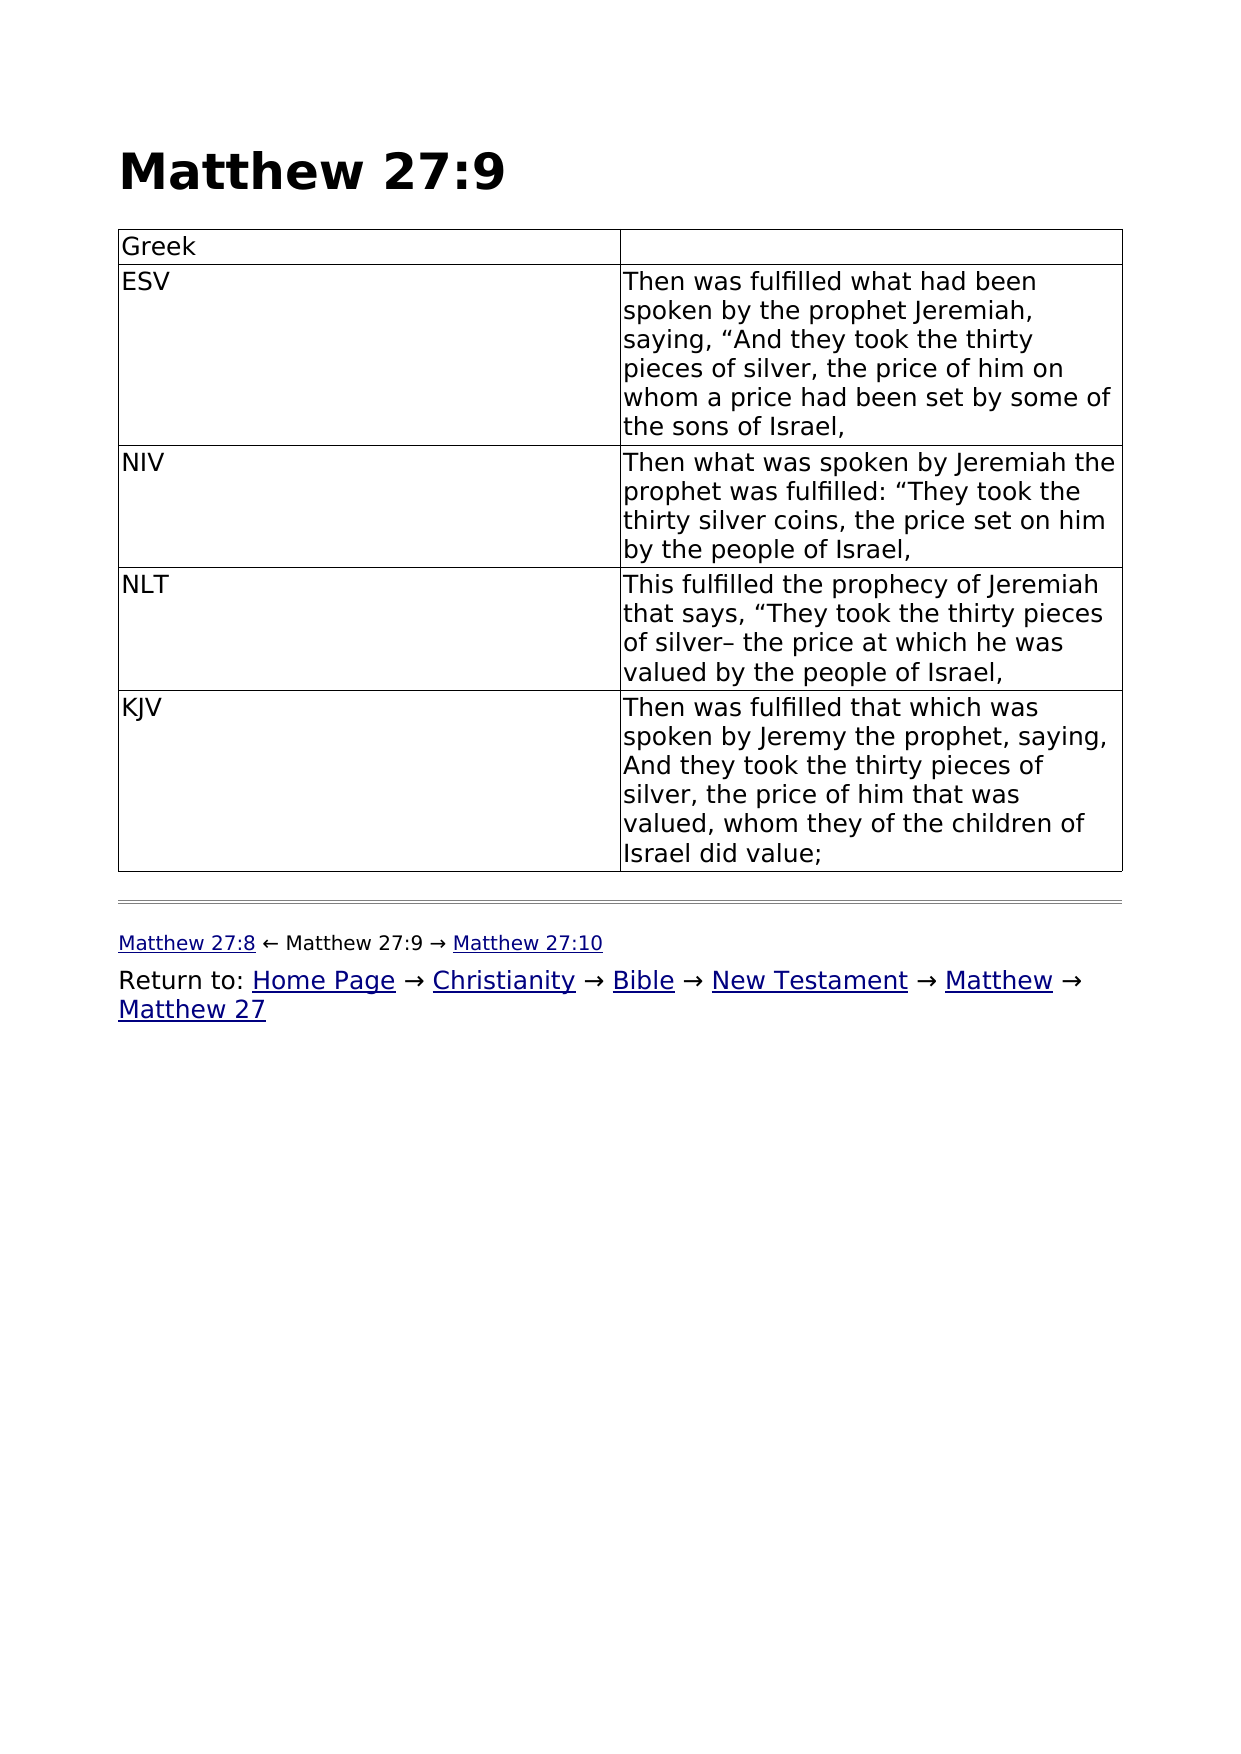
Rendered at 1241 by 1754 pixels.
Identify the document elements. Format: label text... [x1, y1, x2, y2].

text Matthew 27:8 ← Matthew 27:9 → Matthew 27:10 [118, 932, 1122, 966]
text Return to: Home Page → Christianity → Bible → New Testament → Matthew → Matthew 27 [118, 966, 1122, 1024]
table_cell This fulfilled the prophecy of Jeremiah that says, “They took the thirty pieces of silver– the price at which he was valued by the people of Israel, [621, 568, 1122, 690]
table_header [621, 230, 1122, 264]
table_cell ESV [119, 265, 620, 445]
subtitle Matthew 27:9 [118, 143, 1122, 201]
table_cell NLT [119, 568, 620, 690]
table_cell Then was fulfilled what had been spoken by the prophet Jeremiah, saying, “And they took the thirty pieces of silver, the price of him on whom a price had been set by some of the sons of Israel, [621, 265, 1122, 445]
table_header Greek [119, 230, 620, 264]
table_cell Then what was spoken by Jeremiah the prophet was fulfilled: “They took the thirty silver coins, the price set on him by the people of Israel, [621, 446, 1122, 567]
table_cell Then was fulfilled that which was spoken by Jeremy the prophet, saying, And they took the thirty pieces of silver, the price of him that was valued, whom they of the children of Israel did value; [621, 691, 1122, 871]
table_cell KJV [119, 691, 620, 871]
table_cell NIV [119, 446, 620, 567]
